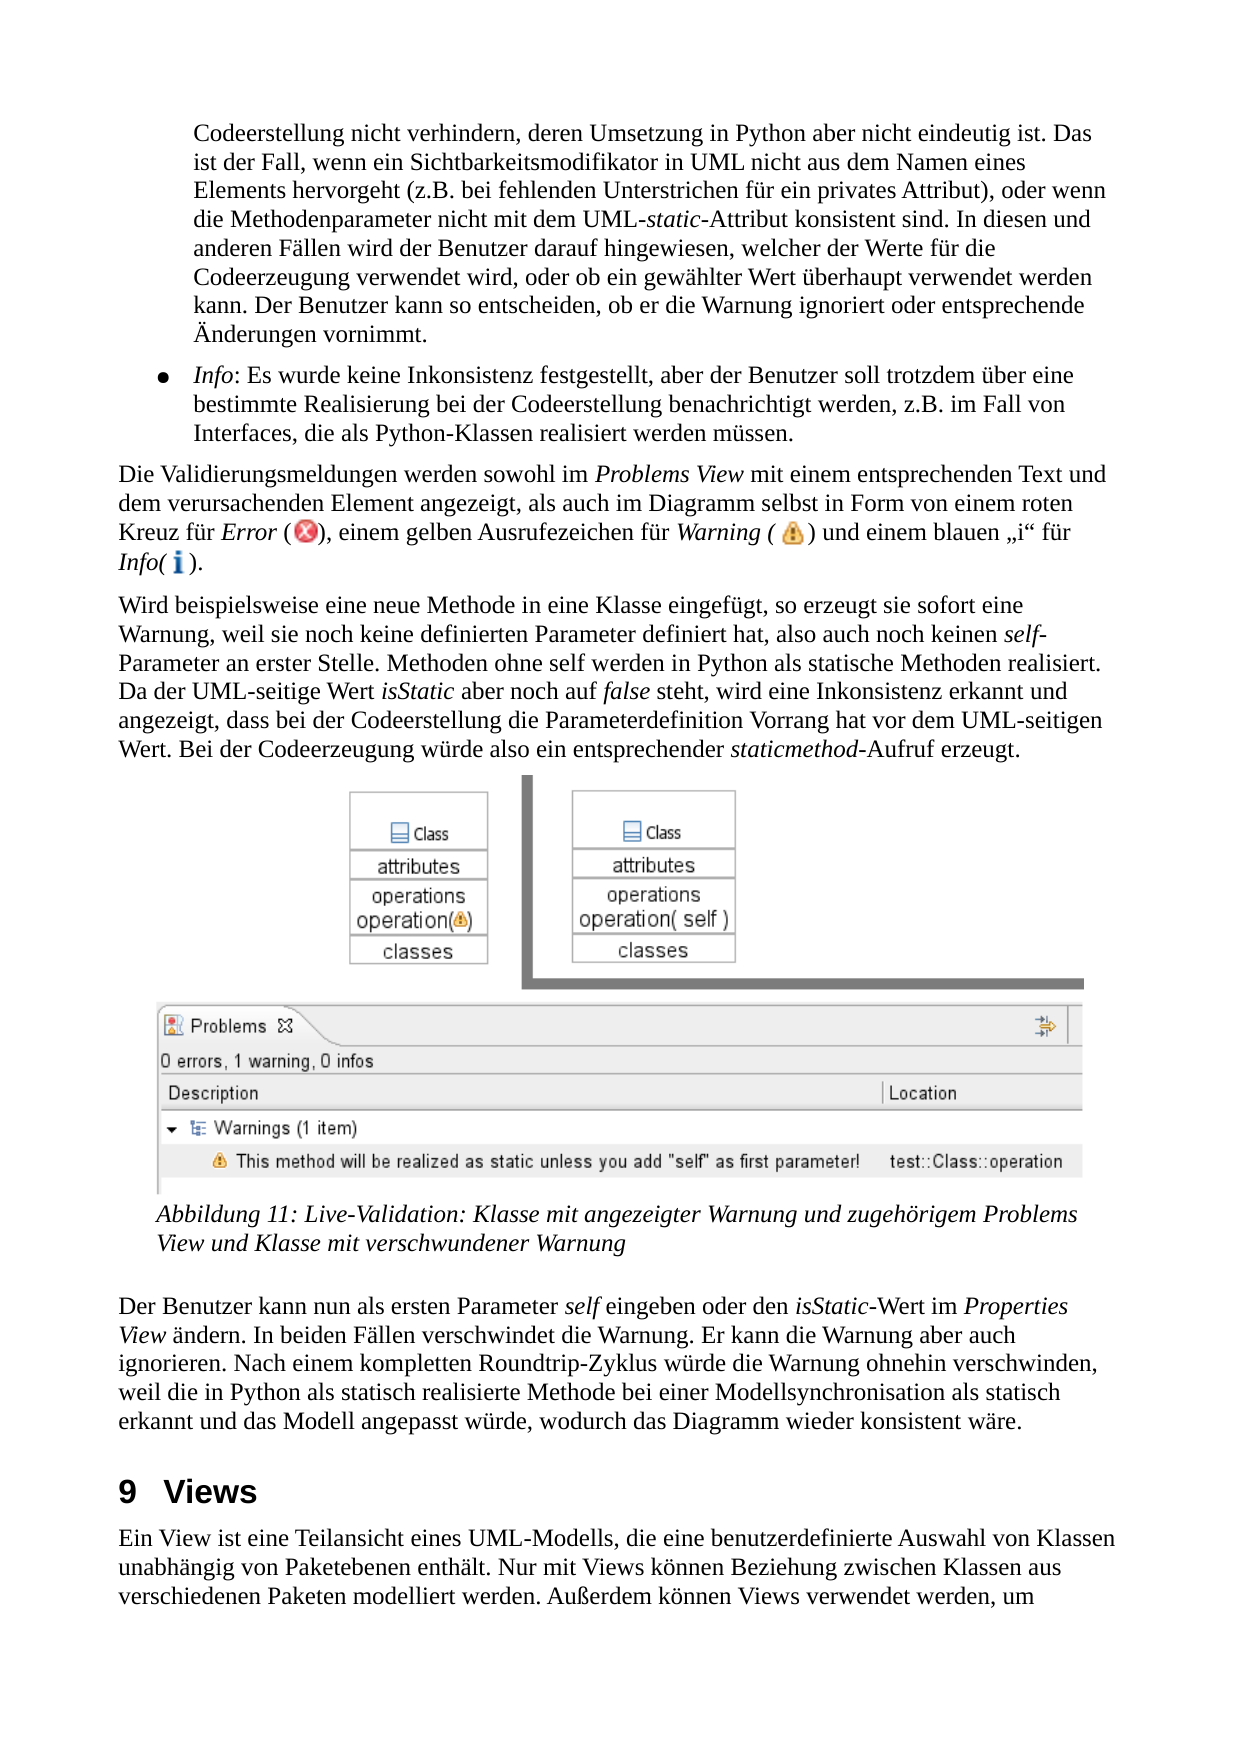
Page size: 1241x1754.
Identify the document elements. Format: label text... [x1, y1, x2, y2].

text Abbildung 11: Live-Validation: Klasse mit angezeigter Warnung und zugehörigem Problems View und Klasse mit verschwundener Warnung [156, 1200, 1084, 1257]
text Ein View ist eine Teilansicht eines UML-Modells, die eine benutzerdefinierte Auswahl von Klassen unabhängig von Paketebenen enthält. Nur mit Views können Beziehung zwischen Klassen aus verschiedenen Paketen modelliert werden. Außerdem können Views verwendet werden, um [118, 1523, 1122, 1610]
text Wird beispielsweise eine neue Methode in eine Klasse eingefügt, so erzeugt sie sofort eine Warnung, weil sie noch keine definierten Parameter definiert hat, also auch noch keinen self-Parameter an erster Stelle. Methoden ohne self werden in Python als statische Methoden realisiert. Da der UML-seitige Wert isStatic aber noch auf false steht, wird eine Inkonsistenz erkannt und angezeigt, dass bei der Codeerstellung die Parameterdefinition Vorrang hat vor dem UML-seitigen Wert. Bei der Codeerzeugung würde also ein entsprechender staticmethod-Aufruf erzeugt. [118, 590, 1122, 763]
list Codeerstellung nicht verhindern, deren Umsetzung in Python aber nicht eindeutig ist. Das ist der Fall, wenn ein Sichtbarkeitsmodifikator in UML nicht aus dem Namen eines Elements hervorgeht (z.B. bei fehlenden Unterstrichen für ein privates Attribut), oder wenn die Methodenparameter nicht mit dem UML-static-Attribut konsistent sind. In diesen und anderen Fällen wird der Benutzer darauf hingewiesen, welcher der Werte für die Codeerzeugung verwendet wird, oder ob ein gewählter Wert überhaupt verwendet werden kann. Der Benutzer kann so entscheiden, ob er die Warnung ignoriert oder entsprechende Änderungen vornimmt. [156, 118, 1122, 348]
text Der Benutzer kann nun als ersten Parameter self eingeben oder den isStatic-Wert im Properties View ändern. In beiden Fällen verschwindet die Warnung. Er kann die Warnung aber auch ignorieren. Nach einem kompletten Roundtrip-Zyklus würde die Warnung ohnehin verschwinden, weil die in Python als statisch realisierte Methode bei einer Modellsynchronisation als statisch erkannt und das Modell angepasst würde, wodurch das Diagramm wieder konsistent wäre. [118, 775, 1122, 1435]
picture [291, 518, 318, 545]
subtitle Views [118, 1472, 1122, 1511]
text Die Validierungsmeldungen werden sowohl im Problems View mit einem entsprechenden Text und dem verursachenden Element angezeigt, als auch im Diagramm selbst in Form von einem roten Kreuz für Error (), einem gelben Ausrufezeichen für Warning () und einem blauen „i“ für Info(). [118, 459, 1122, 578]
picture [166, 547, 189, 578]
list Info: Es wurde keine Inkonsistenz festgestellt, aber der Benutzer soll trotzdem über eine bestimmte Realisierung bei der Codeerstellung benachrichtigt werden, z.B. im Fall von Interfaces, die als Python-Klassen realisiert werden müssen. [156, 361, 1122, 447]
picture [156, 775, 1084, 1200]
picture [775, 520, 808, 547]
